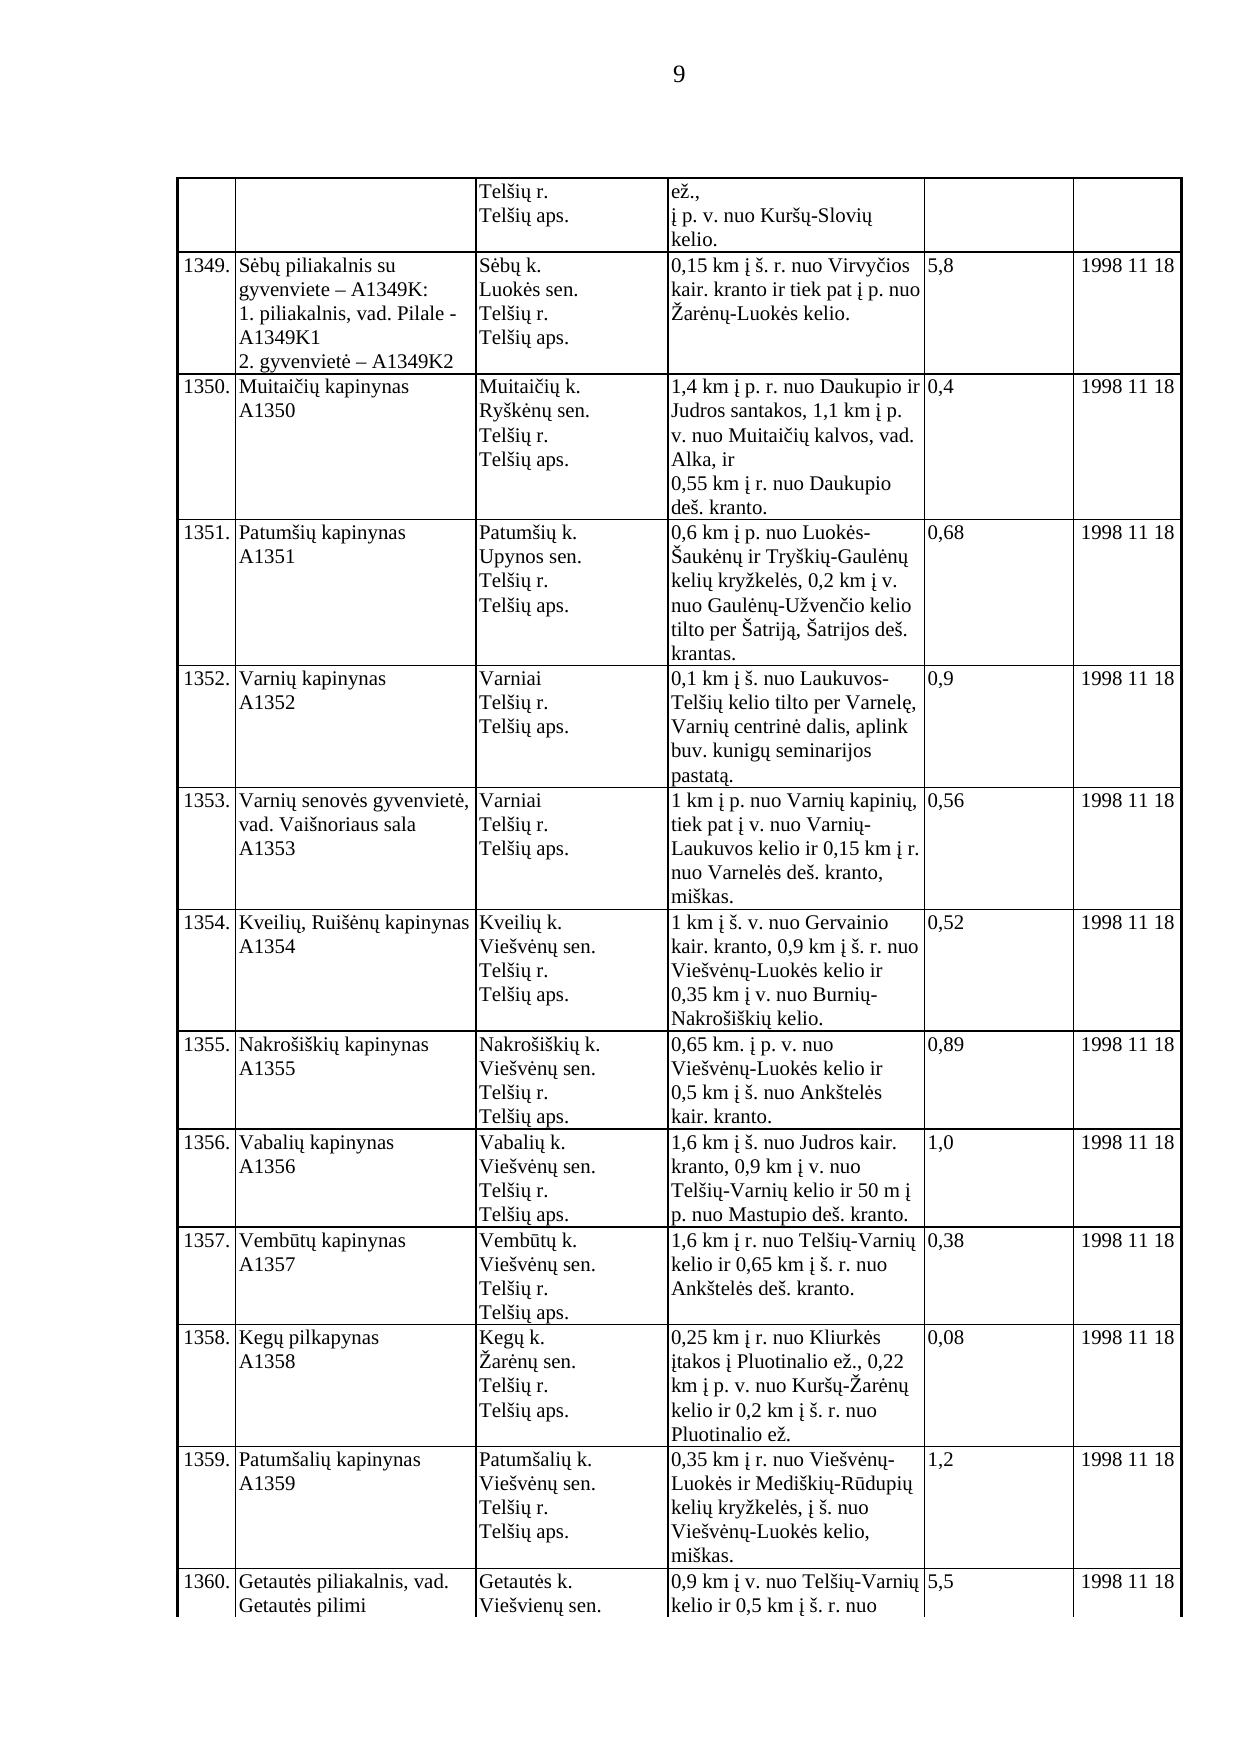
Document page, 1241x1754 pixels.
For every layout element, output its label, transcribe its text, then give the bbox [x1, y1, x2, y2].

table_cell 1358. [179, 1325, 235, 1446]
table_cell 1353. [179, 788, 235, 908]
table_cell 1352. [179, 666, 235, 787]
table_cell [179, 179, 235, 251]
table_cell Patumšių kapinynas A1351 [236, 520, 475, 665]
table_cell Getautės piliakalnis, vad. Getautės pilimi [236, 1569, 475, 1617]
table_cell 0,35 km į r. nuo Viešvėnų-Luokės ir Mediškių-Rūdupių kelių kryžkelės, į š. nuo Viešvėnų-Luokės kelio, miškas. [669, 1447, 924, 1567]
table_cell 1998 11 18 [1074, 788, 1180, 908]
table_cell 1350. [179, 375, 235, 519]
table_cell 1 km į p. nuo Varnių kapinių, tiek pat į v. nuo Varnių-Laukuvos kelio ir 0,15 km į r. nuo Varnelės deš. kranto, miškas. [669, 788, 924, 908]
table_cell 1998 11 18 [1074, 253, 1180, 373]
table_cell 0,9 km į v. nuo Telšių-Varnių kelio ir 0,5 km į š. r. nuo [669, 1569, 924, 1617]
table_cell 1998 11 18 [1074, 375, 1180, 519]
table_cell [236, 179, 475, 251]
table_cell 5,5 [925, 1569, 1073, 1617]
table_cell 0,1 km į š. nuo Laukuvos-Telšių kelio tilto per Varnelę, Varnių centrinė dalis, aplink buv. kunigų seminarijos pastatą. [669, 666, 924, 787]
table_cell 0,25 km į r. nuo Kliurkės įtakos į Pluotinalio ež., 0,22 km į p. v. nuo Kuršų-Žarėnų kelio ir 0,2 km į š. r. nuo Pluotinalio ež. [669, 1325, 924, 1446]
table_cell 0,52 [925, 910, 1073, 1030]
table_cell Vembūtų k. Viešvėnų sen. Telšių r. Telšių aps. [477, 1228, 667, 1324]
table_cell Kegų pilkapynas A1358 [236, 1325, 475, 1446]
table_cell 0,4 [925, 375, 1073, 519]
table_cell 1,4 km į p. r. nuo Daukupio ir Judros santakos, 1,1 km į p. v. nuo Muitaičių kalvos, vad. Alka, ir 0,55 km į r. nuo Daukupio deš. kranto. [669, 375, 924, 519]
table_cell Muitaičių kapinynas A1350 [236, 375, 475, 519]
table_cell Kegų k. Žarėnų sen. Telšių r. Telšių aps. [477, 1325, 667, 1446]
table_cell 1998 11 18 [1074, 1228, 1180, 1324]
table_cell Telšių r. Telšių aps. [477, 179, 667, 251]
table_cell 1,6 km į r. nuo Telšių-Varnių kelio ir 0,65 km į š. r. nuo Ankštelės deš. kranto. [669, 1228, 924, 1324]
table_cell Patumšalių k. Viešvėnų sen. Telšių r. Telšių aps. [477, 1447, 667, 1567]
table_cell 0,6 km į p. nuo Luokės-Šaukėnų ir Tryškių-Gaulėnų kelių kryžkelės, 0,2 km į v. nuo Gaulėnų-Užvenčio kelio tilto per Šatriją, Šatrijos deš. krantas. [669, 520, 924, 665]
table_cell Varniai Telšių r. Telšių aps. [477, 666, 667, 787]
table_cell 1349. [179, 253, 235, 373]
table_cell Getautės k. Viešvienų sen. [477, 1569, 667, 1617]
table_cell Varnių kapinynas A1352 [236, 666, 475, 787]
table_cell 1998 11 18 [1074, 1447, 1180, 1567]
table_cell Varniai Telšių r. Telšių aps. [477, 788, 667, 908]
table_cell 0,9 [925, 666, 1073, 787]
table_cell Kveilių, Ruišėnų kapinynas A1354 [236, 910, 475, 1030]
table_cell 0,08 [925, 1325, 1073, 1446]
table_cell 1998 11 18 [1074, 1032, 1180, 1128]
table_cell 1998 11 18 [1074, 1325, 1180, 1446]
table_cell Nakrošiškių k. Viešvėnų sen. Telšių r. Telšių aps. [477, 1032, 667, 1128]
table_cell 1998 11 18 [1074, 1130, 1180, 1226]
table_cell 1354. [179, 910, 235, 1030]
table_cell Patumšalių kapinynas A1359 [236, 1447, 475, 1567]
table_cell 1359. [179, 1447, 235, 1567]
table_cell 1 km į š. v. nuo Gervainio kair. kranto, 0,9 km į š. r. nuo Viešvėnų-Luokės kelio ir 0,35 km į v. nuo Burnių-Nakrošiškių kelio. [669, 910, 924, 1030]
table_cell 1360. [179, 1569, 235, 1617]
table_cell 0,89 [925, 1032, 1073, 1128]
table_cell 5,8 [925, 253, 1073, 373]
table_cell Vabalių kapinynas A1356 [236, 1130, 475, 1226]
table_cell Patumšių k. Upynos sen. Telšių r. Telšių aps. [477, 520, 667, 665]
table_cell 1998 11 18 [1074, 910, 1180, 1030]
table_cell 1,6 km į š. nuo Judros kair. kranto, 0,9 km į v. nuo Telšių-Varnių kelio ir 50 m į p. nuo Mastupio deš. kranto. [669, 1130, 924, 1226]
table_cell 0,65 km. į p. v. nuo Viešvėnų-Luokės kelio ir 0,5 km į š. nuo Ankštelės kair. kranto. [669, 1032, 924, 1128]
table_cell 1998 11 18 [1074, 520, 1180, 665]
table_cell [925, 179, 1073, 251]
table_cell Vabalių k. Viešvėnų sen. Telšių r. Telšių aps. [477, 1130, 667, 1226]
table_cell 1357. [179, 1228, 235, 1324]
table_cell Varnių senovės gyvenvietė, vad. Vaišnoriaus sala A1353 [236, 788, 475, 908]
table_cell Sėbų piliakalnis su gyvenviete – A1349K: 1. piliakalnis, vad. Pilale - A1349K1 2. gyvenvietė – A1349K2 [236, 253, 475, 373]
table_cell Muitaičių k. Ryškėnų sen. Telšių r. Telšių aps. [477, 375, 667, 519]
table_cell 1,0 [925, 1130, 1073, 1226]
table_cell 1351. [179, 520, 235, 665]
table_cell Vembūtų kapinynas A1357 [236, 1228, 475, 1324]
table_cell [1074, 179, 1180, 251]
table_cell 0,38 [925, 1228, 1073, 1324]
table_cell 1355. [179, 1032, 235, 1128]
table_cell 1,2 [925, 1447, 1073, 1567]
table_cell Sėbų k. Luokės sen. Telšių r. Telšių aps. [477, 253, 667, 373]
table_cell 1998 11 18 [1074, 1569, 1180, 1617]
table_cell Nakrošiškių kapinynas A1355 [236, 1032, 475, 1128]
table_cell 1356. [179, 1130, 235, 1226]
table_cell ež., į p. v. nuo Kuršų-Slovių kelio. [669, 179, 924, 251]
table_cell 1998 11 18 [1074, 666, 1180, 787]
table_cell Kveilių k. Viešvėnų sen. Telšių r. Telšių aps. [477, 910, 667, 1030]
table_cell 0,15 km į š. r. nuo Virvyčios kair. kranto ir tiek pat į p. nuo Žarėnų-Luokės kelio. [669, 253, 924, 373]
table_cell 0,56 [925, 788, 1073, 908]
table_cell 0,68 [925, 520, 1073, 665]
